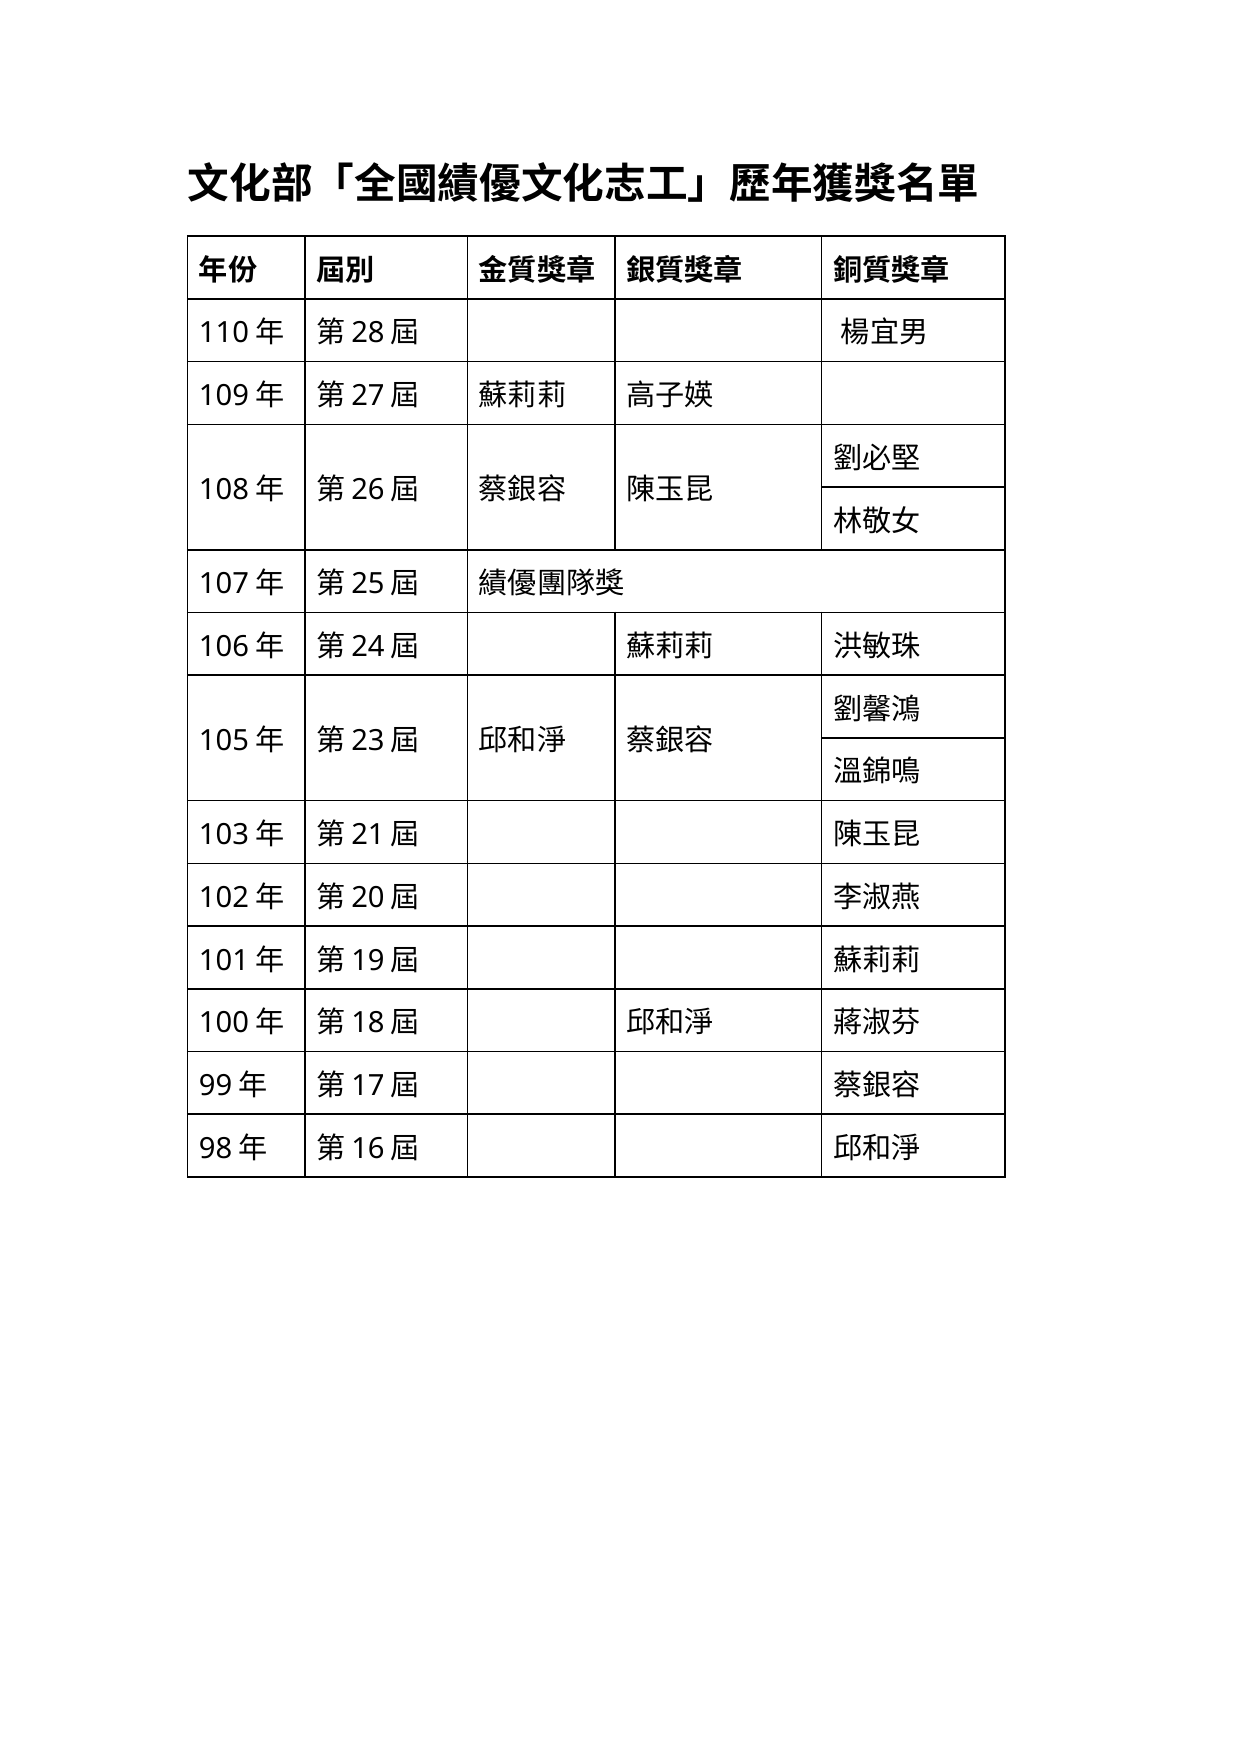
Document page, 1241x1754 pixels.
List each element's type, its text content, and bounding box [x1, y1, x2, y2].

table_cell 蔡銀容 [616, 676, 821, 800]
table_cell 第16屆 [306, 1115, 467, 1176]
table_cell [468, 927, 614, 988]
table_cell [468, 1115, 614, 1176]
table_cell 109年 [188, 362, 304, 423]
table_cell [616, 1115, 821, 1176]
table_cell 102年 [188, 864, 304, 925]
table_cell 105年 [188, 676, 304, 800]
table_cell 第20屆 [306, 864, 467, 925]
table_header 屆別 [306, 237, 467, 298]
table_cell 劉馨鴻 [822, 676, 1004, 737]
table_cell 第24屆 [306, 613, 467, 674]
table_cell 98年 [188, 1115, 304, 1176]
table_cell 蔡銀容 [822, 1052, 1004, 1113]
table_cell 108年 [188, 425, 304, 549]
table_cell [616, 801, 821, 862]
table_cell 100年 [188, 990, 304, 1051]
table_cell [616, 927, 821, 988]
table_cell 林敬女 [822, 488, 1004, 549]
table_cell 績優團隊獎 [468, 551, 1004, 612]
table_cell [468, 801, 614, 862]
table_cell 楊宜男 [822, 300, 1004, 361]
table_cell 蘇莉莉 [616, 613, 821, 674]
table_cell 溫錦鳴 [822, 739, 1004, 800]
table_cell 陳玉昆 [616, 425, 821, 549]
table_cell 蔡銀容 [468, 425, 614, 549]
table_cell 第27屆 [306, 362, 467, 423]
table_cell [616, 1052, 821, 1113]
table_cell 101年 [188, 927, 304, 988]
table_cell 107年 [188, 551, 304, 612]
table_cell 110年 [188, 300, 304, 361]
table_cell 第21屆 [306, 801, 467, 862]
table_cell 第19屆 [306, 927, 467, 988]
table_cell 第17屆 [306, 1052, 467, 1113]
table_cell [468, 613, 614, 674]
table_cell 蘇莉莉 [468, 362, 614, 423]
table_cell 第26屆 [306, 425, 467, 549]
table_cell 103年 [188, 801, 304, 862]
table_cell 蔣淑芬 [822, 990, 1004, 1051]
table_cell 邱和淨 [468, 676, 614, 800]
table_cell 99年 [188, 1052, 304, 1113]
table_header 年份 [188, 237, 304, 298]
table_header 銅質獎章 [822, 237, 1004, 298]
table_cell 第23屆 [306, 676, 467, 800]
table_cell 洪敏珠 [822, 613, 1004, 674]
table_header 銀質獎章 [616, 237, 821, 298]
table_cell [468, 864, 614, 925]
table_cell 李淑燕 [822, 864, 1004, 925]
table_cell [616, 864, 821, 925]
table_cell 邱和淨 [616, 990, 821, 1051]
table_cell 第18屆 [306, 990, 467, 1051]
table_cell 陳玉昆 [822, 801, 1004, 862]
table_cell [822, 362, 1004, 423]
table_cell 劉必堅 [822, 425, 1004, 486]
table_cell [616, 300, 821, 361]
table_cell [468, 1052, 614, 1113]
table_cell 高子媖 [616, 362, 821, 423]
table_cell [468, 990, 614, 1051]
table_cell 第25屆 [306, 551, 467, 612]
table_cell 第28屆 [306, 300, 467, 361]
table_header 金質獎章 [468, 237, 614, 298]
table_cell [468, 300, 614, 361]
table_cell 蘇莉莉 [822, 927, 1004, 988]
table_cell 106年 [188, 613, 304, 674]
table_cell 邱和淨 [822, 1115, 1004, 1176]
text 文化部「全國績優文化志工」歷年獲獎名單 [187, 150, 1053, 235]
